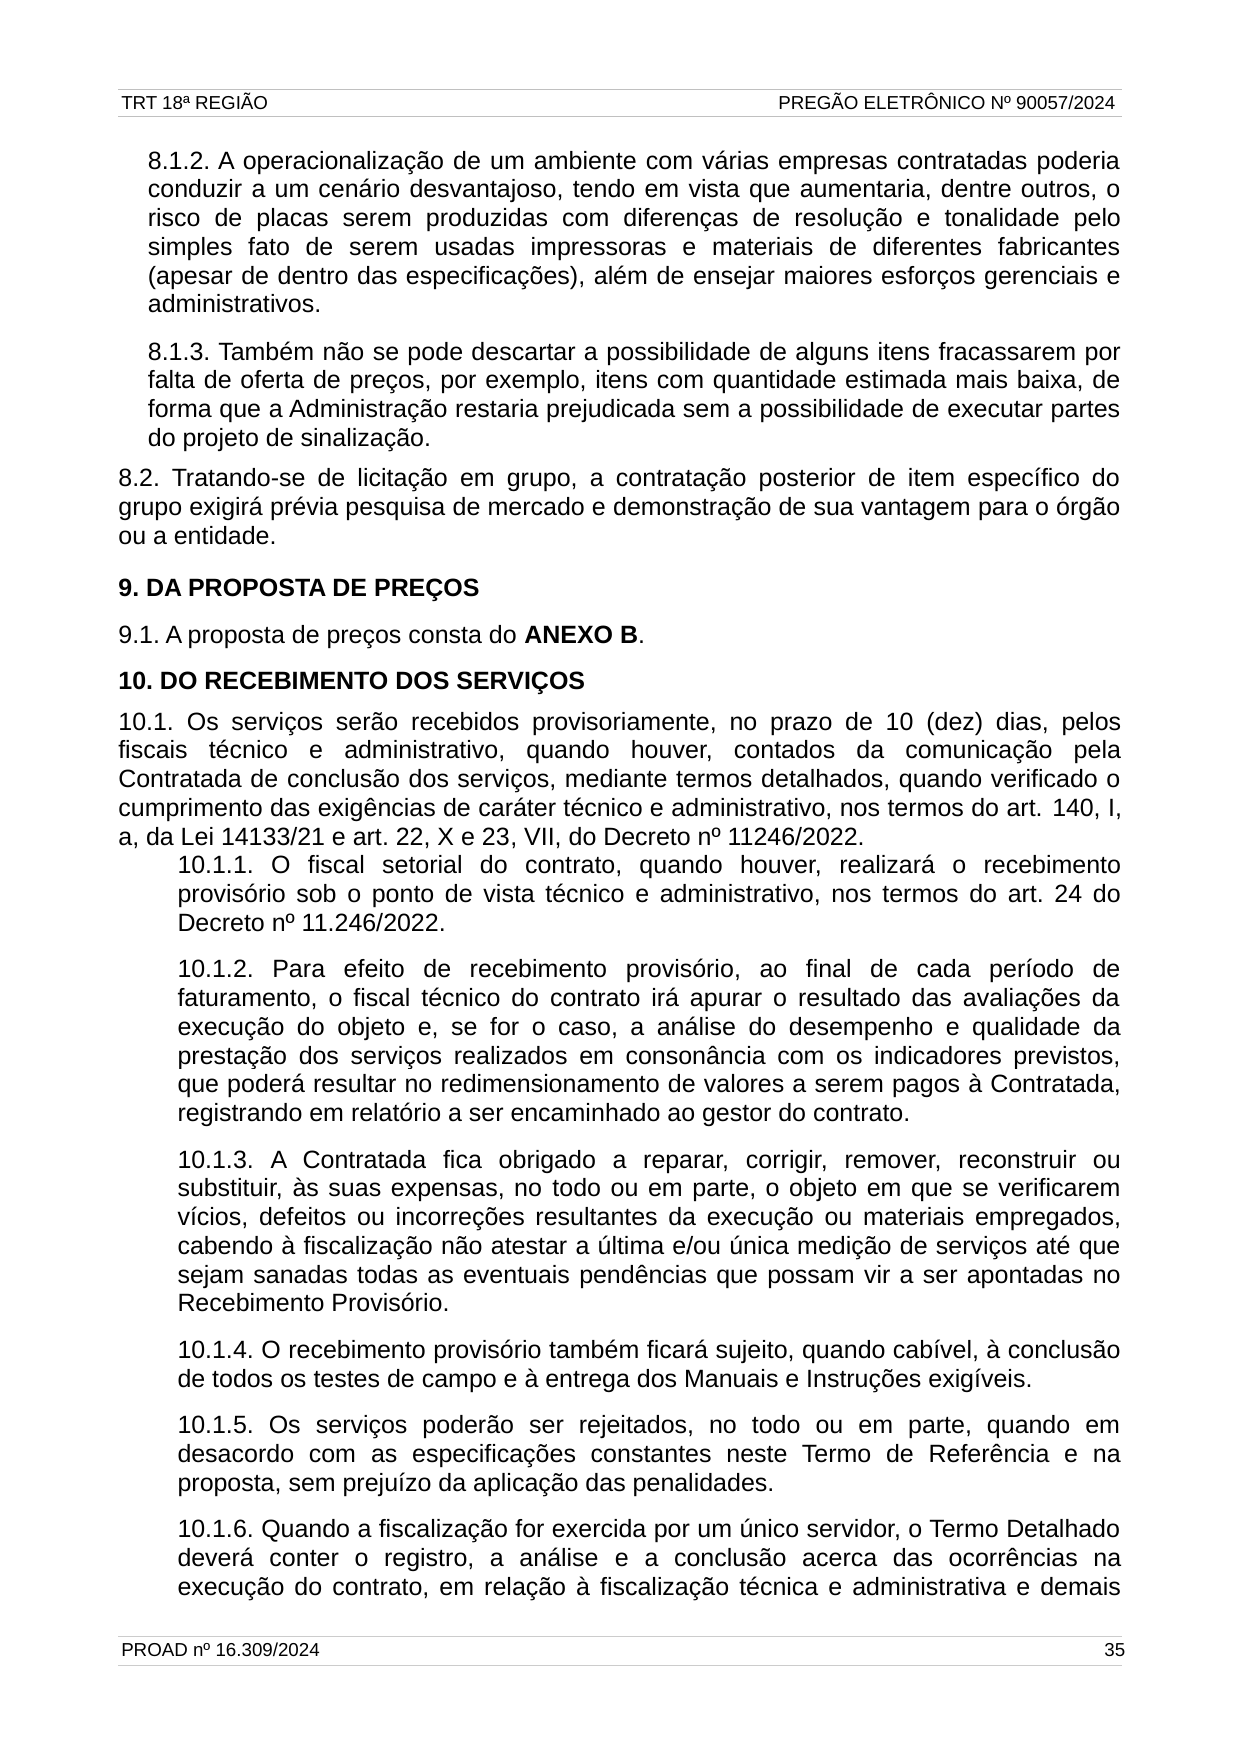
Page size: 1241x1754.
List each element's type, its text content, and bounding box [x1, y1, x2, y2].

text 8.1.3. Também não se pode descartar a possibilidade de alguns itens fracassarem por falta de oferta de preços, por exemplo, itens com quantidade estimada mais baixa, de forma que a Administração restaria prejudicada sem a possibilidade de executar partes do projeto de sinalização. [148, 337, 1122, 452]
text 8.1.2. A operacionalização de um ambiente com várias empresas contratadas poderia conduzir a um cenário desvantajoso, tendo em vista que aumentaria, dentre outros, o risco de placas serem produzidas com diferenças de resolução e tonalidade pelo simples fato de serem usadas impressoras e materiais de diferentes fabricantes (apesar de dentro das especificações), além de ensejar maiores esforços gerenciais e administrativos. [148, 146, 1122, 318]
text 10. DO RECEBIMENTO DOS SERVIÇOS [118, 666, 1122, 695]
text 10.1.6. Quando a fiscalização for exercida por um único servidor, o Termo Detalhado deverá conter o registro, a análise e a conclusão acerca das ocorrências na execução do contrato, em relação à fiscalização técnica e administrativa e demais [177, 1514, 1122, 1600]
text 10.1.3. A Contratada fica obrigado a reparar, corrigir, remover, reconstruir ou substituir, às suas expensas, no todo ou em parte, o objeto em que se verificarem vícios, defeitos ou incorreções resultantes da execução ou materiais empregados, cabendo à fiscalização não atestar a última e/ou única medição de serviços até que sejam sanadas todas as eventuais pendências que possam vir a ser apontadas no Recebimento Provisório. [177, 1144, 1122, 1317]
text 9.1. A proposta de preços consta do ANEXO B. [118, 620, 1122, 648]
text 10.1.5. Os serviços poderão ser rejeitados, no todo ou em parte, quando em desacordo com as especificações constantes neste Termo de Referência e na proposta, sem prejuízo da aplicação das penalidades. [177, 1410, 1122, 1496]
text 9. DA PROPOSTA DE PREÇOS [118, 573, 1122, 602]
text 10.1.4. O recebimento provisório também ficará sujeito, quando cabível, à conclusão de todos os testes de campo e à entrega dos Manuais e Instruções exigíveis. [177, 1335, 1122, 1392]
text 8.2. Tratando-se de licitação em grupo, a contratação posterior de item específico do grupo exigirá prévia pesquisa de mercado e demonstração de sua vantagem para o órgão ou a entidade. [118, 463, 1122, 550]
text 10.1.1. O fiscal setorial do contrato, quando houver, realizará o recebimento provisório sob o ponto de vista técnico e administrativo, nos termos do art. 24 do Decreto nº 11.246/2022. [177, 850, 1122, 937]
text 10.1.2. Para efeito de recebimento provisório, ao final de cada período de faturamento, o fiscal técnico do contrato irá apurar o resultado das avaliações da execução do objeto e, se for o caso, a análise do desempenho e qualidade da prestação dos serviços realizados em consonância com os indicadores previstos, que poderá resultar no redimensionamento de valores a serem pagos à Contratada, registrando em relatório a ser encaminhado ao gestor do contrato. [177, 954, 1122, 1127]
text 10.1. Os serviços serão recebidos provisoriamente, no prazo de 10 (dez) dias, pelos fiscais técnico e administrativo, quando houver, contados da comunicação pela Contratada de conclusão dos serviços, mediante termos detalhados, quando verificado o cumprimento das exigências de caráter técnico e administrativo, nos termos do art. 140, I, a, da Lei 14133/21 e art. 22, X e 23, VII, do Decreto nº 11246/2022. [118, 707, 1122, 850]
